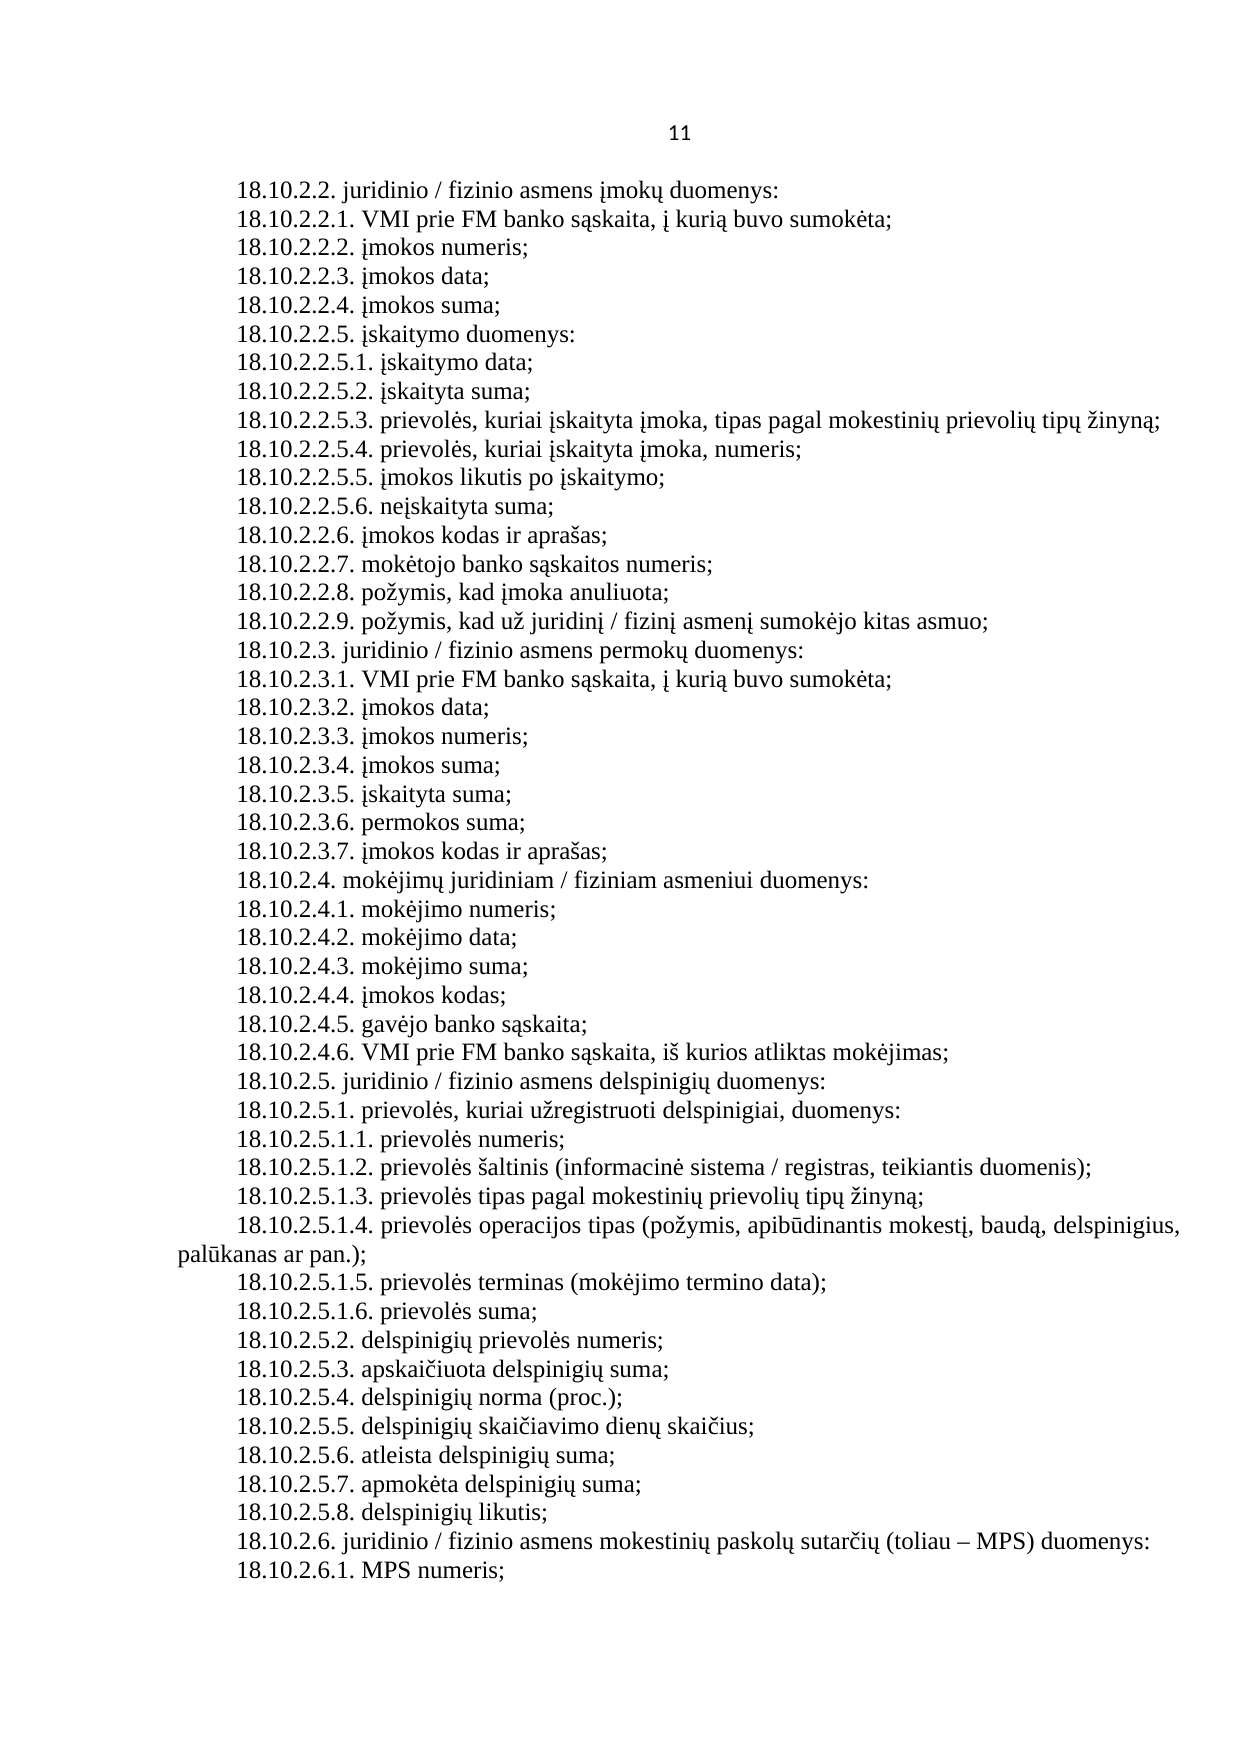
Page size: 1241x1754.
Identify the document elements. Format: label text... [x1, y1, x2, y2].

text 18.10.2.4. mokėjimų juridiniam / fiziniam asmeniui duomenys: [177, 865, 1181, 894]
text 18.10.2.3.2. įmokos data; [177, 692, 1181, 721]
text 18.10.2.3.1. VMI prie FM banko sąskaita, į kurią buvo sumokėta; [177, 664, 1181, 692]
text 18.10.2.2.3. įmokos data; [177, 261, 1181, 290]
text 18.10.2.2.5.2. įskaityta suma; [177, 376, 1181, 405]
text 18.10.2.2.8. požymis, kad įmoka anuliuota; [177, 577, 1181, 606]
text 18.10.2.3.6. permokos suma; [177, 807, 1181, 836]
text 18.10.2.5.7. apmokėta delspinigių suma; [177, 1469, 1181, 1497]
text 18.10.2.4.4. įmokos kodas; [177, 980, 1181, 1009]
text 18.10.2.3.3. įmokos numeris; [177, 721, 1181, 750]
text 18.10.2.2.9. požymis, kad už juridinį / fizinį asmenį sumokėjo kitas asmuo; [177, 606, 1181, 635]
text 18.10.2.3.4. įmokos suma; [177, 750, 1181, 779]
text 18.10.2.5. juridinio / fizinio asmens delspinigių duomenys: [177, 1066, 1181, 1095]
text 18.10.2.3.5. įskaityta suma; [177, 779, 1181, 807]
text 18.10.2.5.2. delspinigių prievolės numeris; [177, 1325, 1181, 1354]
text 18.10.2.2.5.1. įskaitymo data; [177, 347, 1181, 376]
text 18.10.2.5.1.2. prievolės šaltinis (informacinė sistema / registras, teikiantis duomenis); [177, 1152, 1181, 1181]
text 18.10.2.2.5.6. neįskaityta suma; [177, 491, 1181, 520]
text 18.10.2.2.6. įmokos kodas ir aprašas; [177, 520, 1181, 549]
text 18.10.2.5.6. atleista delspinigių suma; [177, 1440, 1181, 1469]
text 18.10.2.4.1. mokėjimo numeris; [177, 894, 1181, 922]
text 18.10.2.2.7. mokėtojo banko sąskaitos numeris; [177, 549, 1181, 577]
text 18.10.2.5.3. apskaičiuota delspinigių suma; [177, 1354, 1181, 1382]
text 18.10.2.4.2. mokėjimo data; [177, 922, 1181, 951]
text 18.10.2.2.5. įskaitymo duomenys: [177, 319, 1181, 347]
text 18.10.2.2.5.3. prievolės, kuriai įskaityta įmoka, tipas pagal mokestinių prievolių tipų žinyną; [177, 405, 1181, 434]
text 18.10.2.5.1.5. prievolės terminas (mokėjimo termino data); [177, 1267, 1181, 1296]
text 18.10.2.5.1.3. prievolės tipas pagal mokestinių prievolių tipų žinyną; [177, 1181, 1181, 1210]
text 18.10.2.6. juridinio / fizinio asmens mokestinių paskolų sutarčių (toliau – MPS) duomenys: [177, 1526, 1181, 1555]
text 18.10.2.2.2. įmokos numeris; [177, 232, 1181, 261]
text 18.10.2.5.1.1. prievolės numeris; [177, 1124, 1181, 1152]
text 18.10.2.4.6. VMI prie FM banko sąskaita, iš kurios atliktas mokėjimas; [177, 1037, 1181, 1066]
text 18.10.2.5.8. delspinigių likutis; [177, 1497, 1181, 1526]
text 18.10.2.5.1.6. prievolės suma; [177, 1296, 1181, 1325]
text 18.10.2.3. juridinio / fizinio asmens permokų duomenys: [177, 635, 1181, 664]
text 18.10.2.2.1. VMI prie FM banko sąskaita, į kurią buvo sumokėta; [177, 204, 1181, 232]
text 18.10.2.3.7. įmokos kodas ir aprašas; [177, 836, 1181, 865]
text 18.10.2.2.5.5. įmokos likutis po įskaitymo; [177, 462, 1181, 491]
text 18.10.2.5.1.4. prievolės operacijos tipas (požymis, apibūdinantis mokestį, baudą, delspinigius, palūkanas ar pan.); [177, 1210, 1181, 1267]
text 18.10.2.6.1. MPS numeris; [177, 1555, 1181, 1584]
text 18.10.2.2.5.4. prievolės, kuriai įskaityta įmoka, numeris; [177, 434, 1181, 462]
text 18.10.2.4.3. mokėjimo suma; [177, 951, 1181, 980]
text 18.10.2.5.1. prievolės, kuriai užregistruoti delspinigiai, duomenys: [177, 1095, 1181, 1124]
text 18.10.2.4.5. gavėjo banko sąskaita; [177, 1009, 1181, 1037]
text 18.10.2.5.5. delspinigių skaičiavimo dienų skaičius; [177, 1411, 1181, 1440]
text 18.10.2.5.4. delspinigių norma (proc.); [177, 1382, 1181, 1411]
text 18.10.2.2.4. įmokos suma; [177, 290, 1181, 319]
text 18.10.2.2. juridinio / fizinio asmens įmokų duomenys: [177, 175, 1181, 204]
